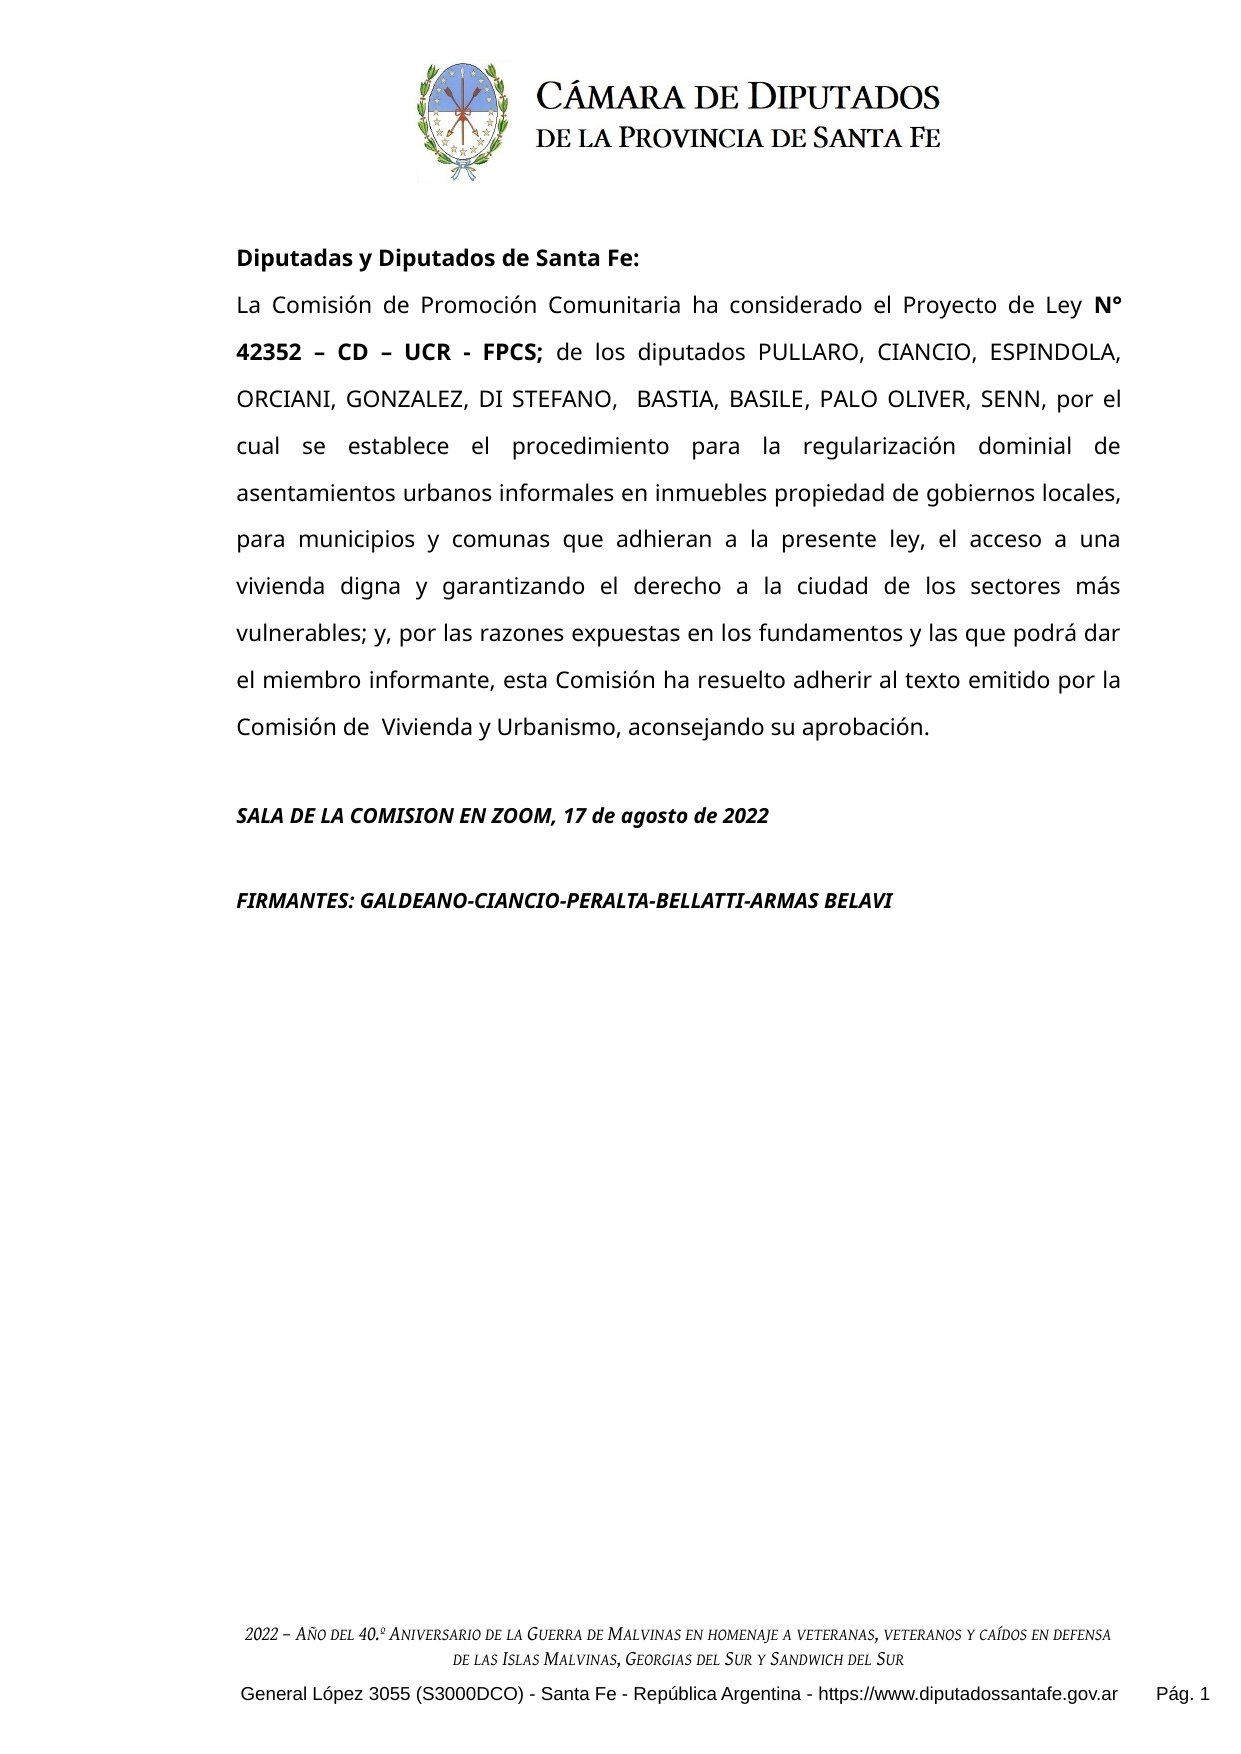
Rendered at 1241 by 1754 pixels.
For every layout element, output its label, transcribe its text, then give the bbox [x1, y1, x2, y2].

picture [413, 59, 945, 183]
text Diputadas y Diputados de Santa Fe: [236, 242, 1122, 273]
text FIRMANTES: GALDEANO-CIANCIO-PERALTA-BELLATTI-ARMAS BELAVI [236, 886, 1122, 914]
text SALA DE LA COMISION EN ZOOM, 17 de agosto de 2022 [236, 801, 1122, 829]
text La Comisión de Promoción Comunitaria ha considerado el Proyecto de Ley N° 42352 – CD – UCR - FPCS; de los diputados PULLARO, CIANCIO, ESPINDOLA, ORCIANI, GONZALEZ, DI STEFANO, BASTIA, BASILE, PALO OLIVER, SENN, por el cual se establece el procedimiento para la regularización dominial de asentamientos urbanos informales en inmuebles propiedad de gobiernos locales, para municipios y comunas que adhieran a la presente ley, el acceso a una vivienda digna y garantizando el derecho a la ciudad de los sectores más vulnerables; y, por las razones expuestas en los fundamentos y las que podrá dar el miembro informante, esta Comisión ha resuelto adherir al texto emitido por la Comisión de Vivienda y Urbanismo, aconsejando su aprobación. [236, 289, 1122, 742]
